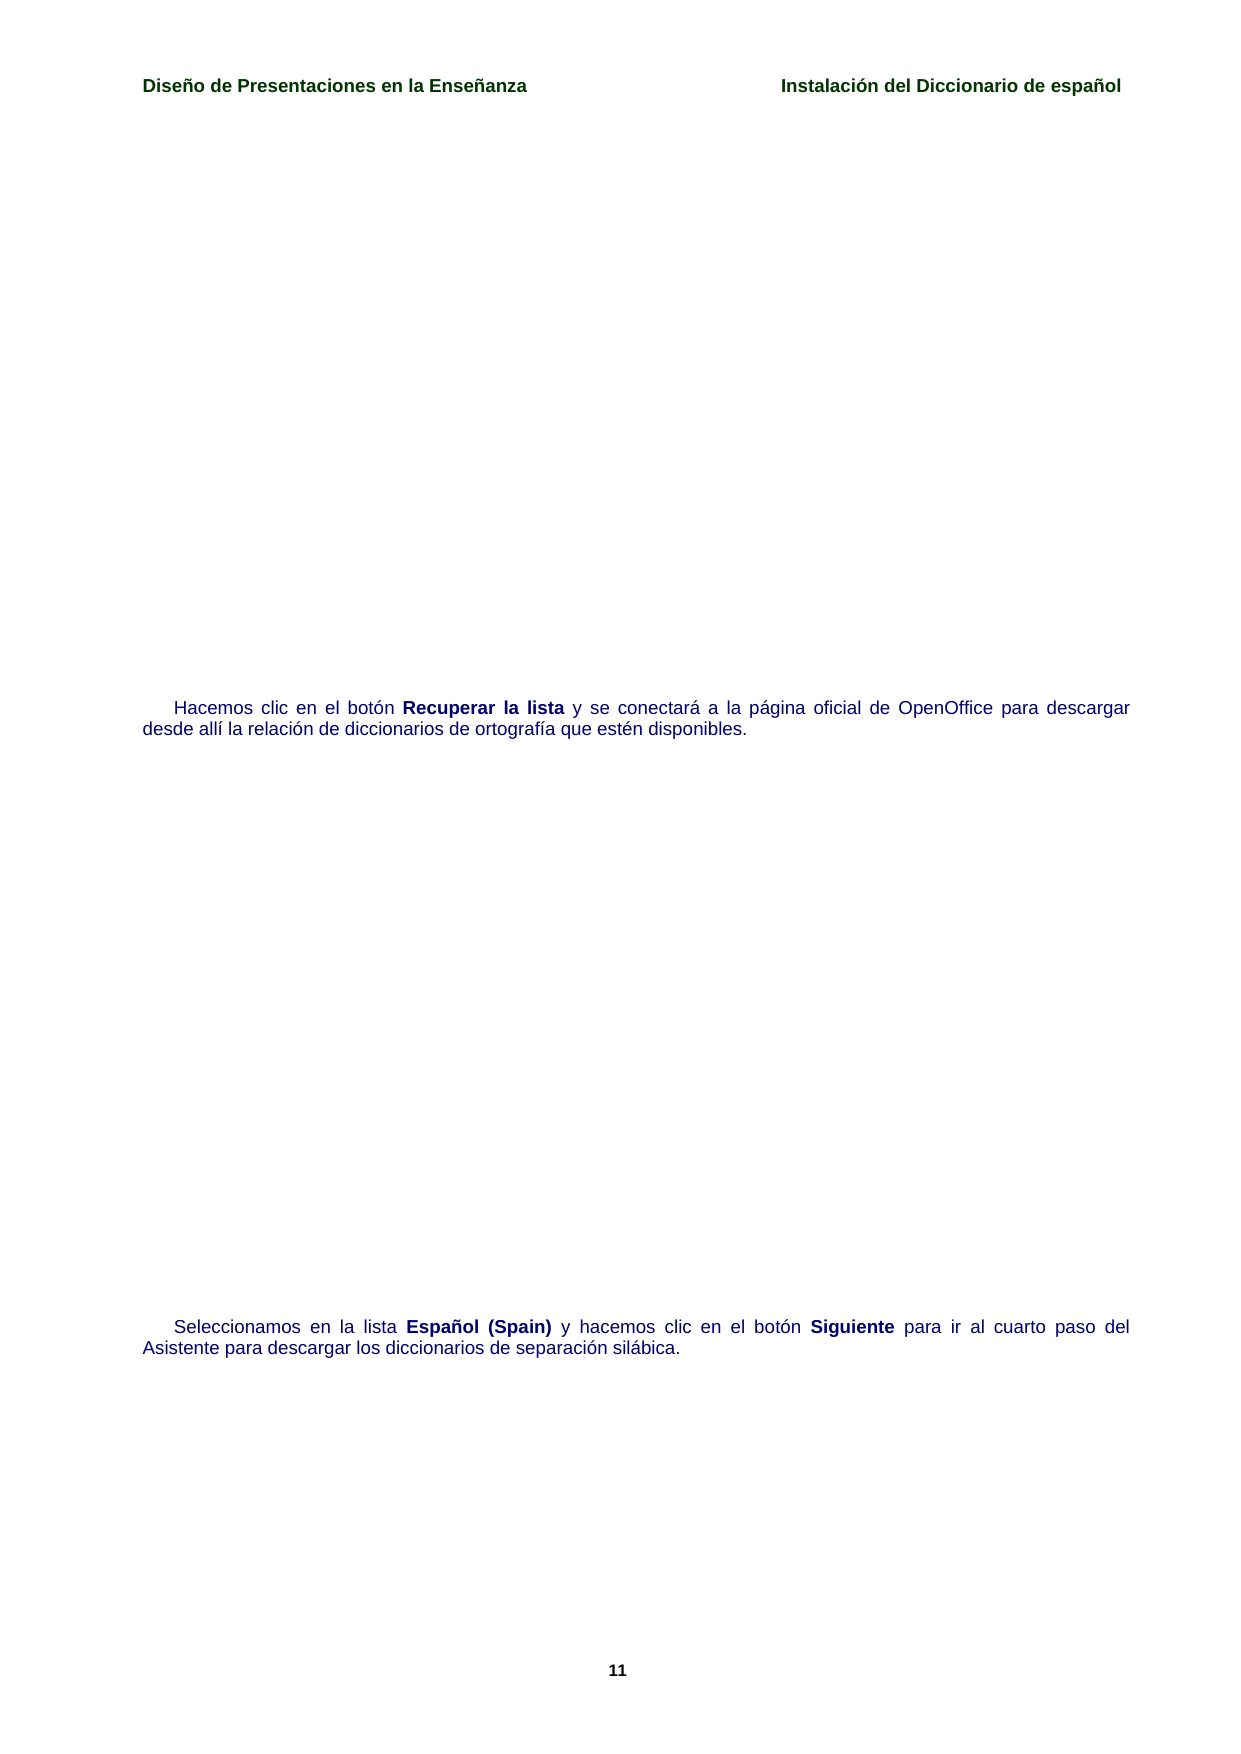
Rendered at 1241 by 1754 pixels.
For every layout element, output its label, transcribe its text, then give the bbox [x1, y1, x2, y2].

table_cell [143, 739, 1130, 767]
table_cell [143, 148, 1130, 669]
table_cell [143, 767, 1130, 1289]
table_cell Seleccionamos en la lista Español (Spain) y hacemos clic en el botón Siguiente para ir al cuarto paso del Asistente para descargar los diccionarios de separación silábica. [143, 1316, 1130, 1358]
table_cell [143, 1358, 1130, 1386]
table_cell Hacemos clic en el botón Recuperar la lista y se conectará a la página oficial de OpenOffice para descargar desde allí la relación de diccionarios de ortografía que estén disponibles. [143, 697, 1130, 739]
table_cell [143, 670, 1130, 697]
table_cell [143, 1289, 1130, 1316]
